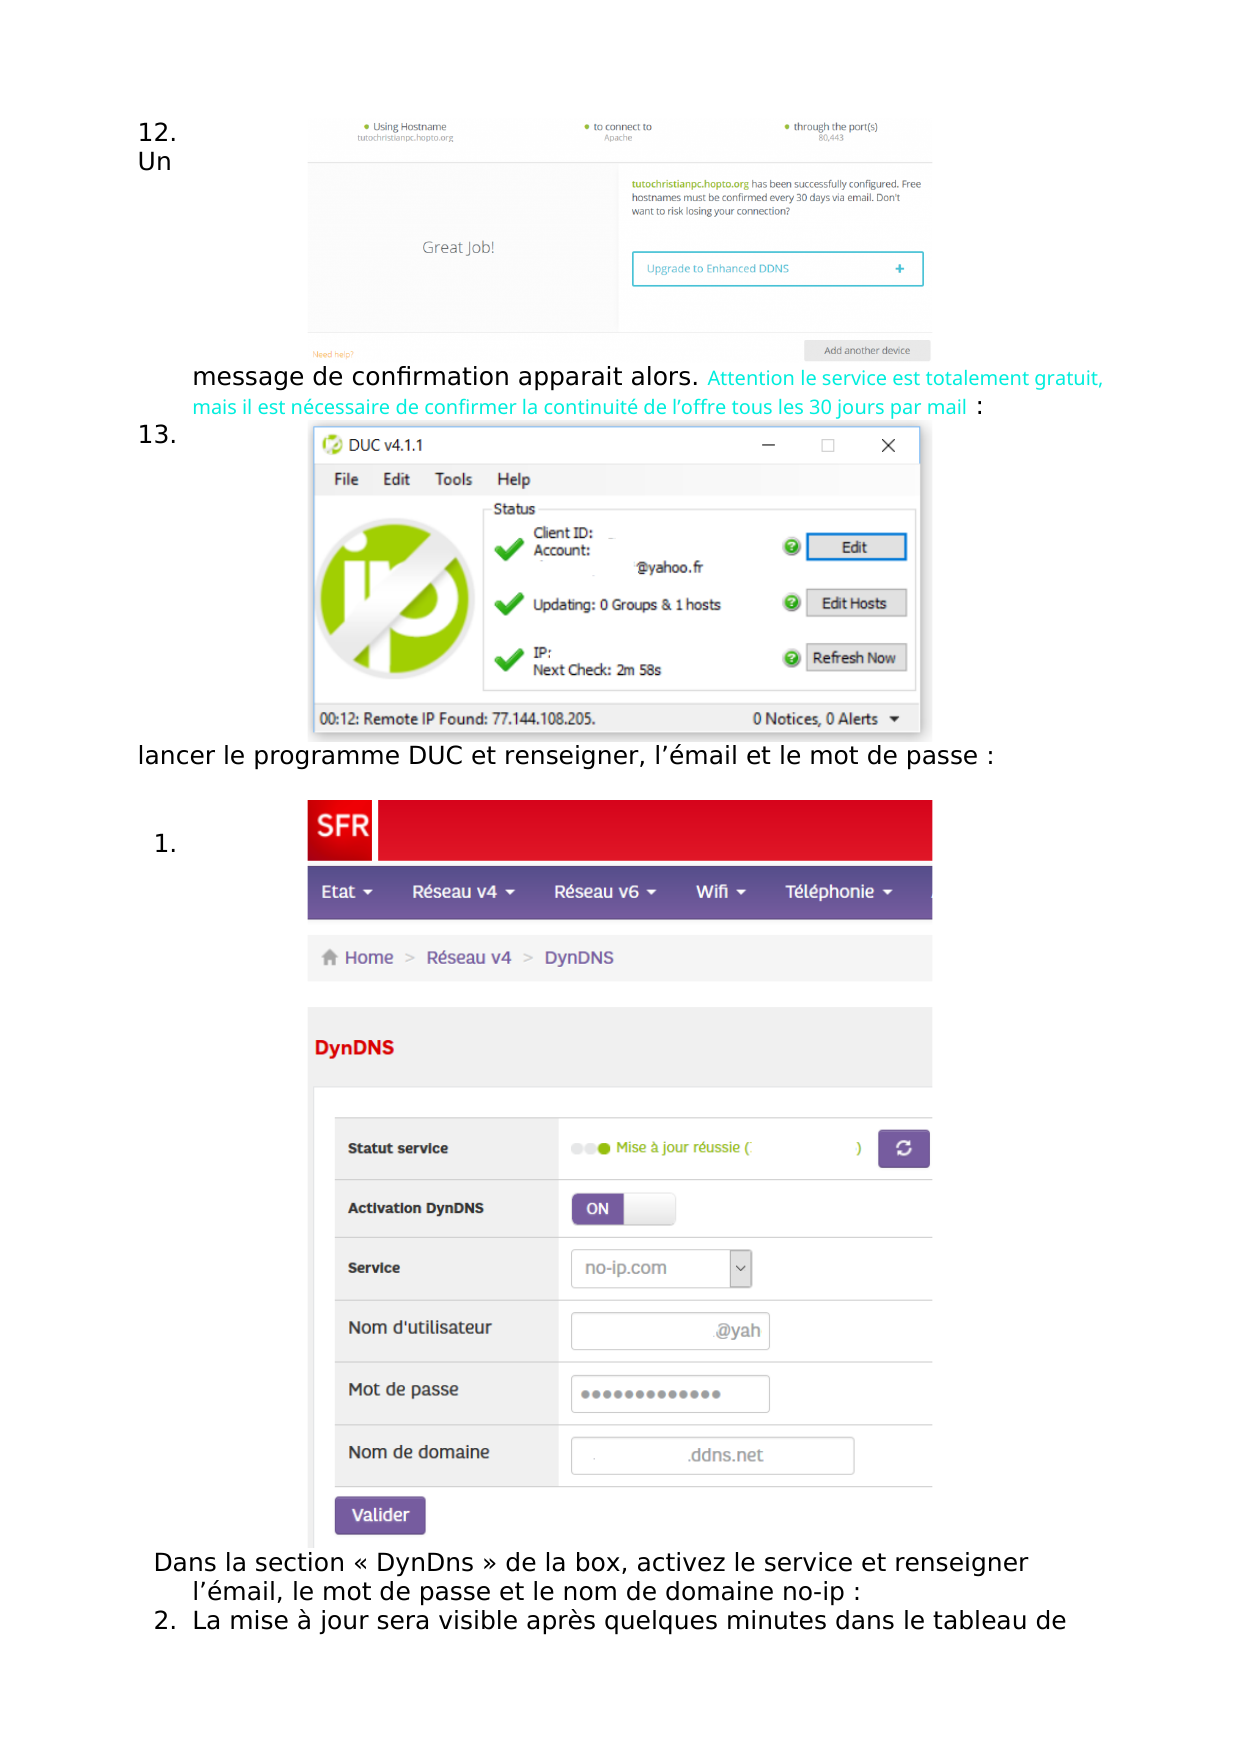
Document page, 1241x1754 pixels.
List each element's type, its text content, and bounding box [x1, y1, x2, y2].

picture [307, 118, 933, 363]
list lancer le programme DUC et renseigner, l’émail et le mot de passe : [177, 421, 1122, 771]
picture [307, 420, 933, 742]
list La mise à jour sera visible après quelques minutes dans le tableau de [177, 1606, 1122, 1635]
list Dans la section « DynDns » de la box, activez le service et renseigner l’émail, le mot de passe et le nom de domaine no-ip : [177, 830, 1122, 1606]
list Un message de confirmation apparait alors. Attention le service est totalement gratuit, mais il est nécessaire de confirmer la continuité de l’offre tous les 30 jours par mail : [177, 118, 1122, 421]
picture [307, 800, 933, 1548]
